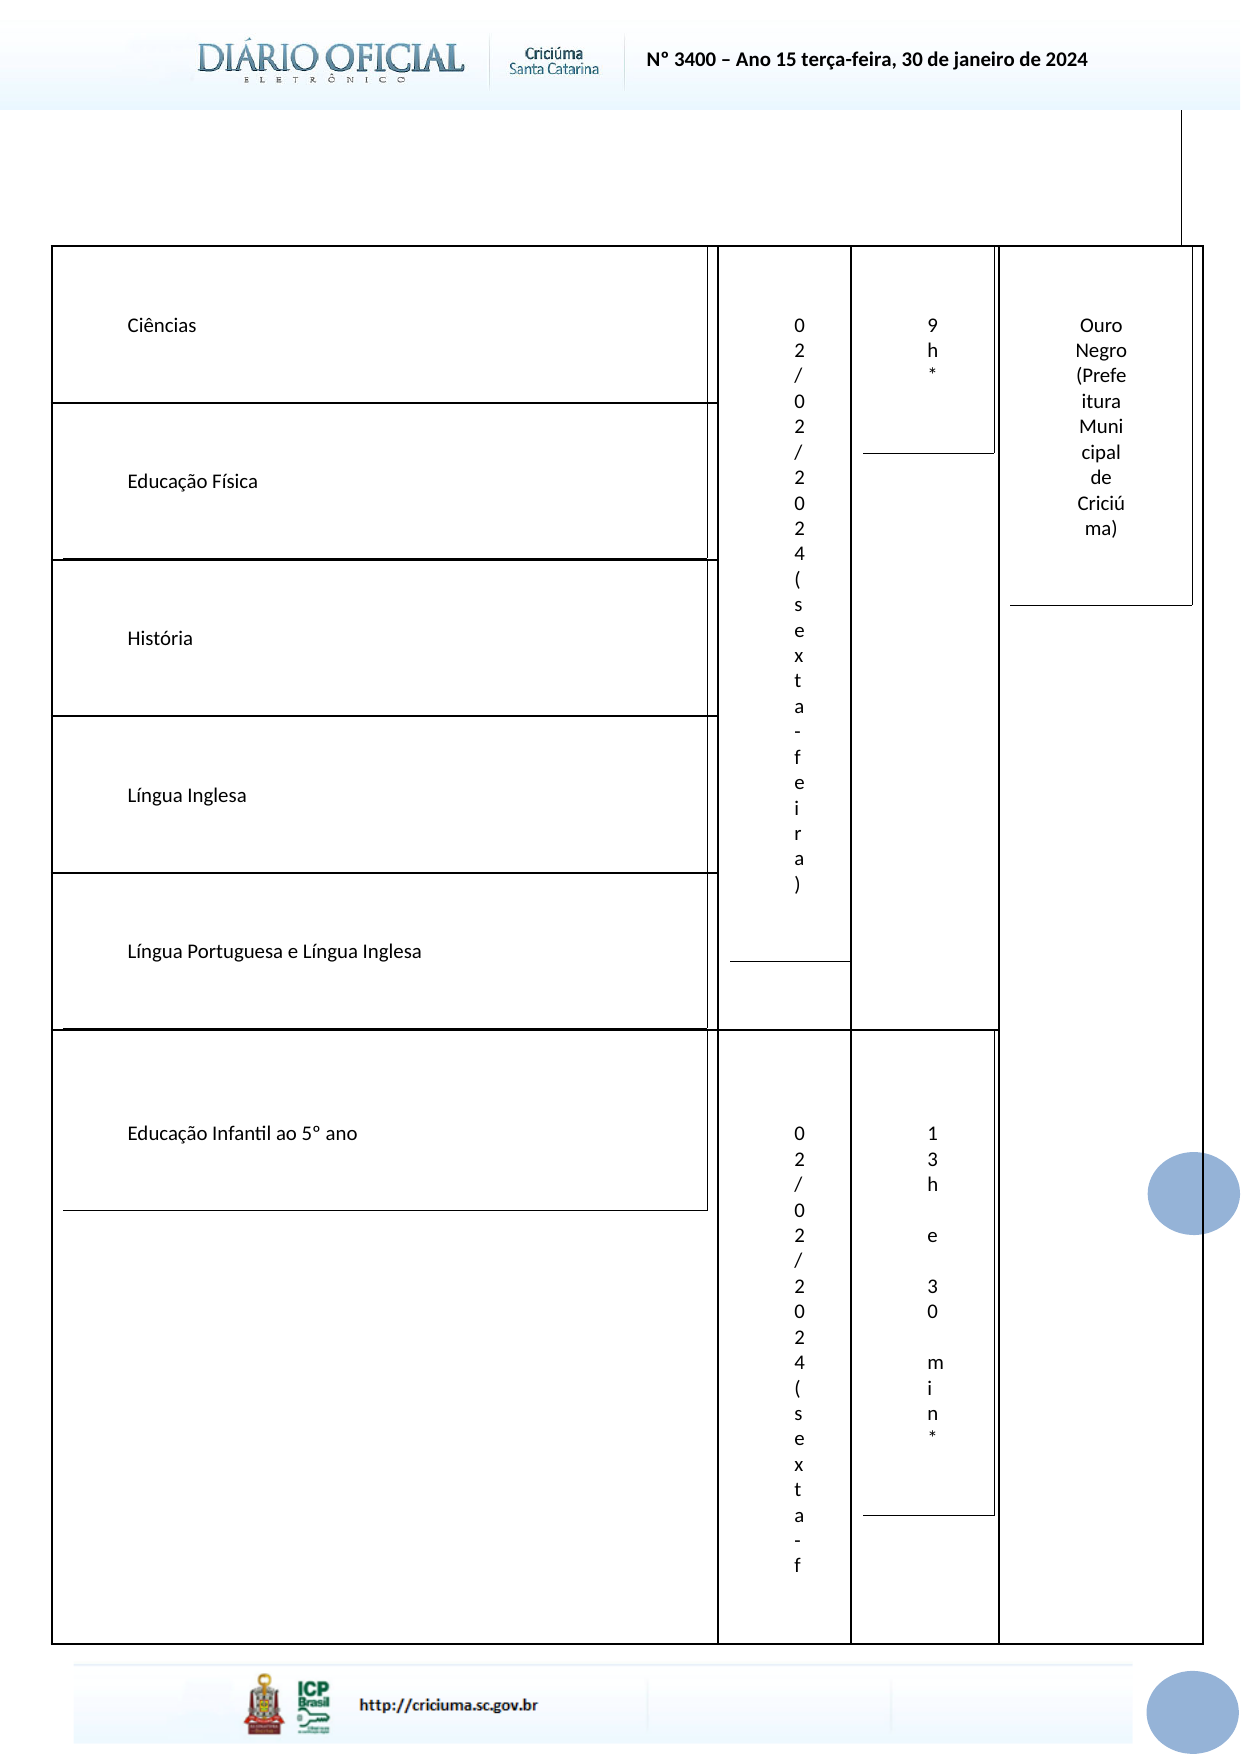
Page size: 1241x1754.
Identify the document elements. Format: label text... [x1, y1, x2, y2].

table_cell [708, 561, 717, 715]
table_cell 02/02/2024 (sexta-f [719, 1031, 850, 1643]
table_cell Língua Portuguesa e Língua Inglesa [53, 874, 707, 1028]
table_cell Ciências [53, 247, 707, 402]
table_cell Educação Física [53, 404, 707, 558]
table_cell [708, 404, 717, 558]
table_cell Língua Inglesa [53, 717, 707, 872]
table_cell 13h e 30 min* [852, 1031, 998, 1643]
table_cell [708, 247, 717, 402]
table_cell Ouro Negro (Prefeitura Municipal de Criciúma) [1000, 247, 1202, 1643]
table_cell História [53, 561, 707, 715]
table_cell [708, 717, 717, 872]
table_cell 9h* [852, 247, 998, 1028]
table_cell Educação Infantil ao 5º ano [53, 1031, 717, 1643]
table_cell [708, 874, 717, 1028]
table_cell 02/02/2024 (sexta-feira) [719, 247, 850, 1028]
